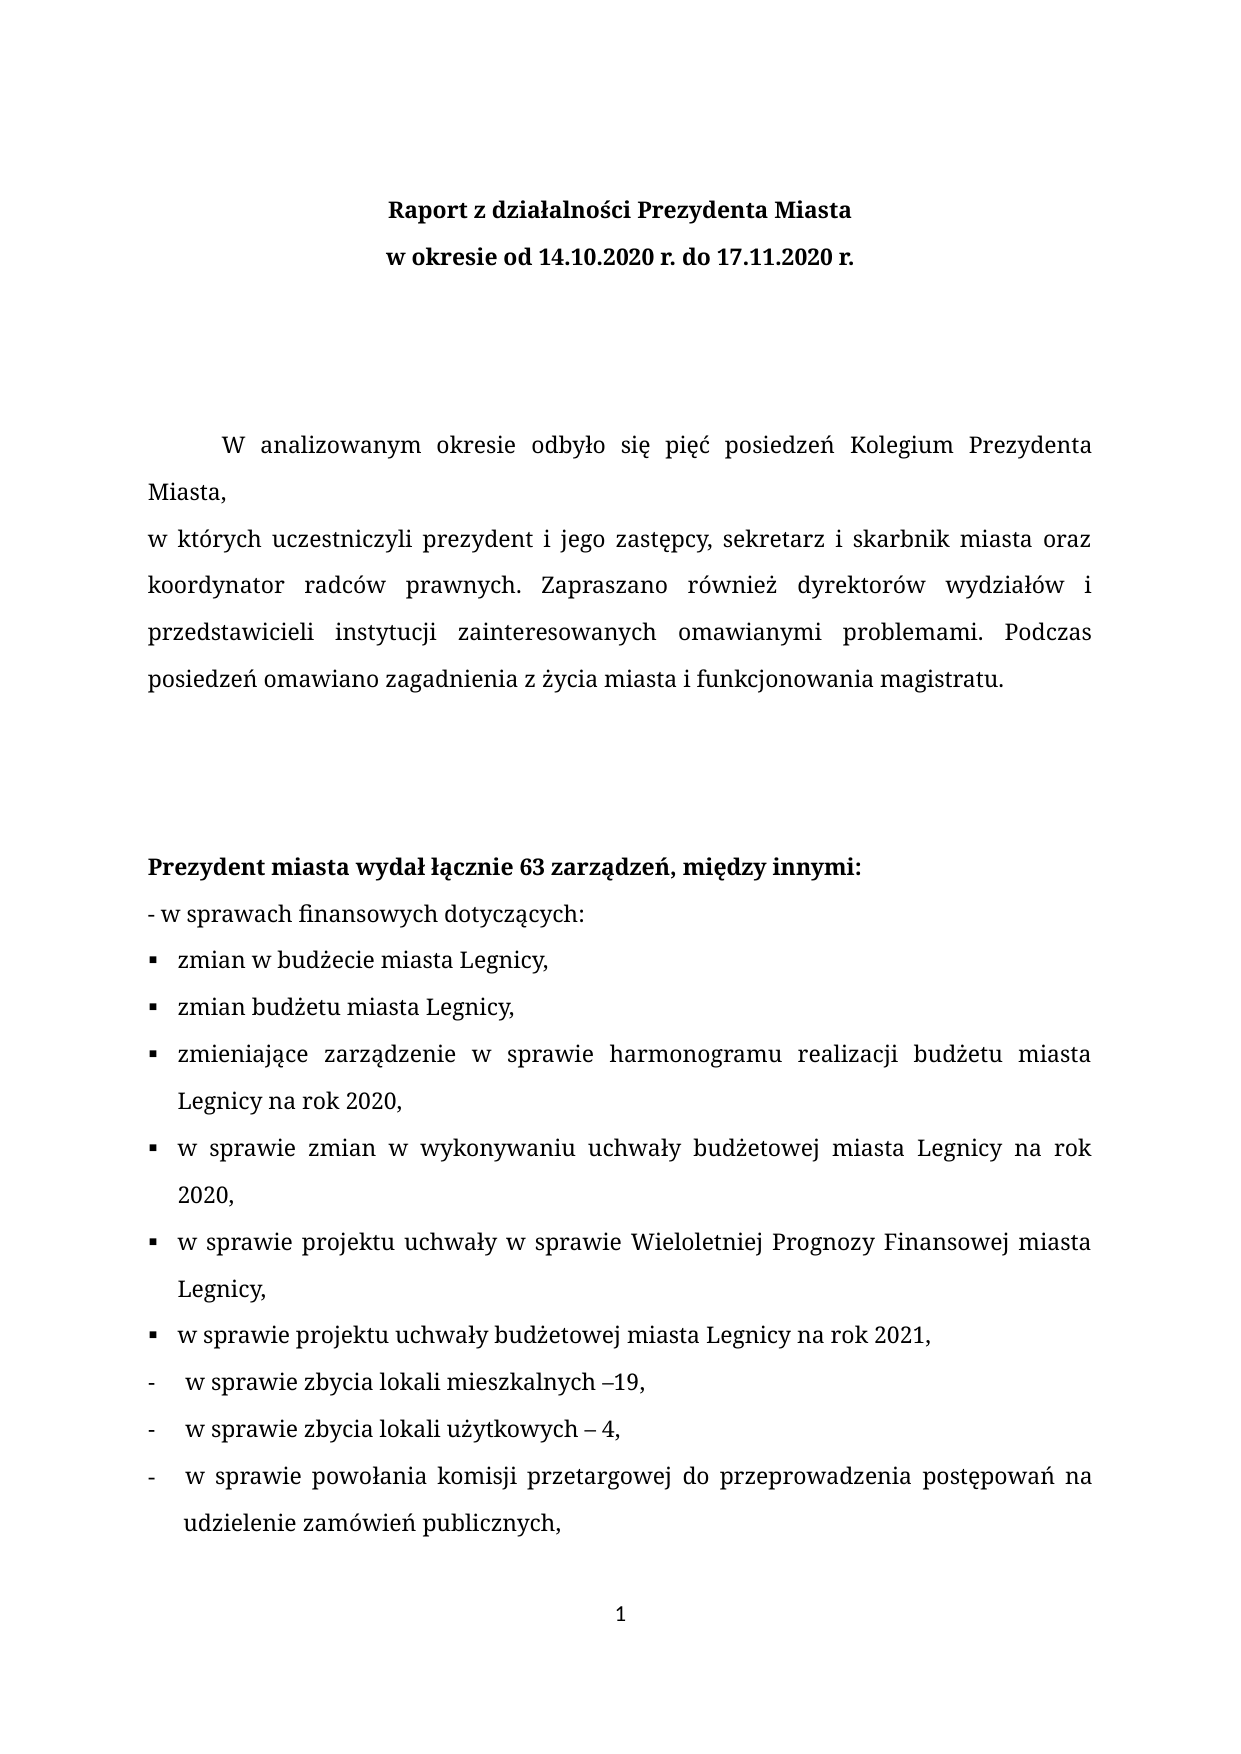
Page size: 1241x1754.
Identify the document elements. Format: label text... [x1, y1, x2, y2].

list zmieniające zarządzenie w sprawie harmonogramu realizacji budżetu miasta Legnicy na rok 2020, [148, 1038, 1093, 1116]
list w sprawie projektu uchwały w sprawie Wieloletniej Prognozy Finansowej miasta Legnicy, [148, 1226, 1093, 1304]
text - w sprawach finansowych dotyczących: [148, 898, 1093, 929]
list zmian budżetu miasta Legnicy, [148, 991, 1093, 1023]
text W analizowanym okresie odbyło się pięć posiedzeń Kolegium Prezydenta Miasta, w których uczestniczyli prezydent i jego zastępcy, sekretarz i skarbnik miasta oraz koordynator radców prawnych. Zapraszano również dyrektorów wydziałów i przedstawicieli instytucji zainteresowanych omawianymi problemami. Podczas posiedzeń omawiano zagadnienia z życia miasta i funkcjonowania magistratu. [148, 429, 1093, 694]
list w sprawie zmian w wykonywaniu uchwały budżetowej miasta Legnicy na rok 2020, [148, 1132, 1093, 1210]
text Prezydent miasta wydał łącznie 63 zarządzeń, między innymi: [148, 851, 1093, 882]
list w sprawie powołania komisji przetargowej do przeprowadzenia postępowań na udzielenie zamówień publicznych, [148, 1460, 1093, 1538]
list zmian w budżecie miasta Legnicy, [148, 944, 1093, 976]
text Raport z działalności Prezydenta Miasta [148, 194, 1093, 226]
list w sprawie projektu uchwały budżetowej miasta Legnicy na rok 2021, [148, 1319, 1093, 1351]
list w sprawie zbycia lokali użytkowych – 4, [148, 1413, 1093, 1444]
list w sprawie zbycia lokali mieszkalnych –19, [148, 1366, 1093, 1398]
text w okresie od 14.10.2020 r. do 17.11.2020 r. [148, 241, 1093, 273]
